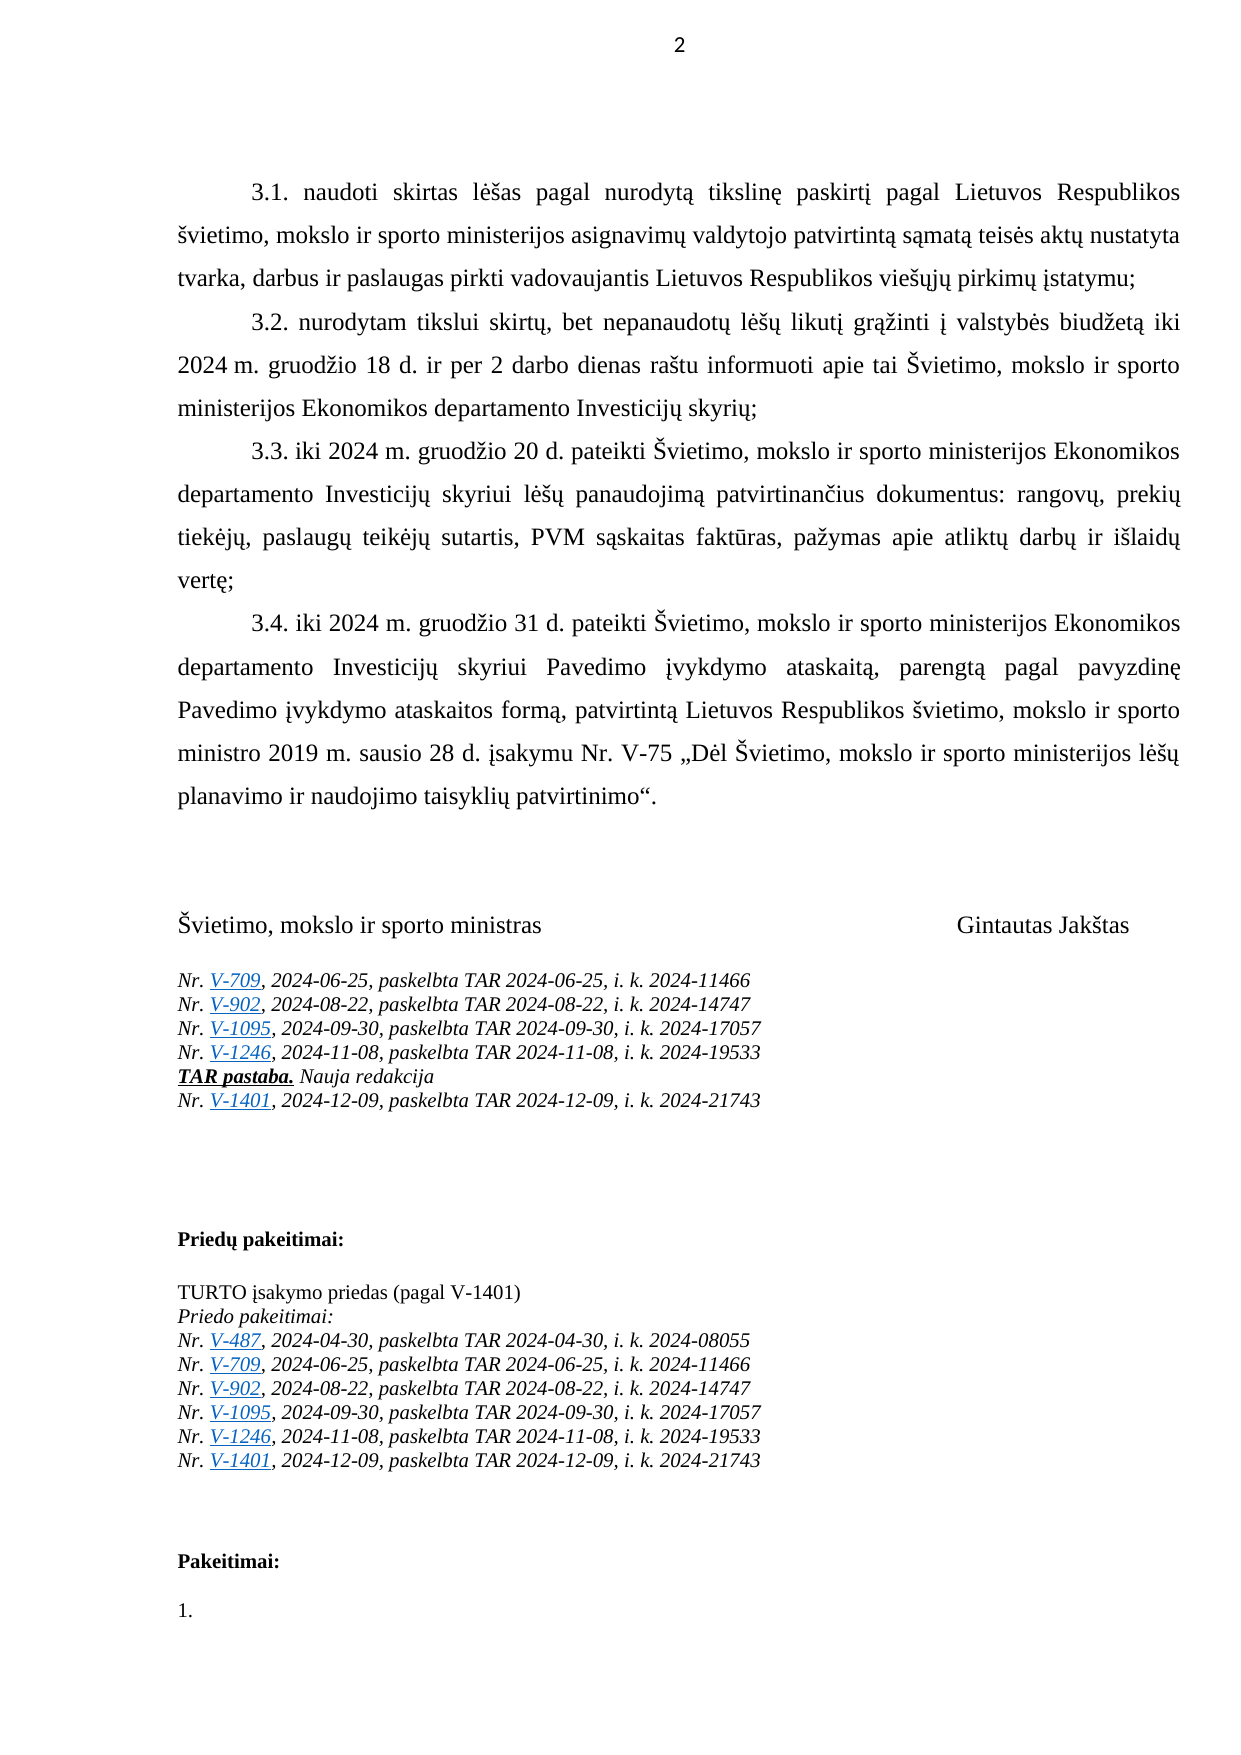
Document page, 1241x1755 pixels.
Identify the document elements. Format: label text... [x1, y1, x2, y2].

text Nr. V-902, 2024-08-22, paskelbta TAR 2024-08-22, i. k. 2024-14747 [177, 992, 1181, 1016]
text 3.3. iki 2024 m. gruodžio 20 d. pateikti Švietimo, mokslo ir sporto ministerijos Ekonomikos departamento Investicijų skyriui lėšų panaudojimą patvirtinančius dokumentus: rangovų, prekių tiekėjų, paslaugų teikėjų sutartis, PVM sąskaitas faktūras, pažymas apie atliktų darbų ir išlaidų vertę; [177, 436, 1181, 594]
text TAR pastaba. Nauja redakcija [177, 1064, 1181, 1088]
text 3.2. nurodytam tikslui skirtų, bet nepanaudotų lėšų likutį grąžinti į valstybės biudžetą iki 2024 m. gruodžio 18 d. ir per 2 darbo dienas raštu informuoti apie tai Švietimo, mokslo ir sporto ministerijos Ekonomikos departamento Investicijų skyrių; [177, 307, 1181, 422]
text Priedų pakeitimai: [177, 1227, 1181, 1251]
text Priedo pakeitimai: [177, 1304, 1181, 1328]
text Nr. V-1246, 2024-11-08, paskelbta TAR 2024-11-08, i. k. 2024-19533 [177, 1424, 1181, 1448]
text Nr. V-1401, 2024-12-09, paskelbta TAR 2024-12-09, i. k. 2024-21743 [177, 1448, 1181, 1472]
text 3.1. naudoti skirtas lėšas pagal nurodytą tikslinę paskirtį pagal Lietuvos Respublikos švietimo, mokslo ir sporto ministerijos asignavimų valdytojo patvirtintą sąmatą teisės aktų nustatyta tvarka, darbus ir paslaugas pirkti vadovaujantis Lietuvos Respublikos viešųjų pirkimų įstatymu; [177, 177, 1181, 292]
text Nr. V-709, 2024-06-25, paskelbta TAR 2024-06-25, i. k. 2024-11466 [177, 968, 1181, 992]
text Nr. V-1095, 2024-09-30, paskelbta TAR 2024-09-30, i. k. 2024-17057 [177, 1016, 1181, 1040]
text TURTO įsakymo priedas (pagal V-1401) [177, 1280, 1181, 1304]
text 1. [177, 1597, 1181, 1622]
text Nr. V-1401, 2024-12-09, paskelbta TAR 2024-12-09, i. k. 2024-21743 [177, 1088, 1181, 1112]
text Nr. V-1246, 2024-11-08, paskelbta TAR 2024-11-08, i. k. 2024-19533 [177, 1040, 1181, 1064]
text Nr. V-709, 2024-06-25, paskelbta TAR 2024-06-25, i. k. 2024-11466 [177, 1352, 1181, 1376]
text Nr. V-487, 2024-04-30, paskelbta TAR 2024-04-30, i. k. 2024-08055 [177, 1328, 1181, 1352]
text Nr. V-1095, 2024-09-30, paskelbta TAR 2024-09-30, i. k. 2024-17057 [177, 1400, 1181, 1424]
text Pakeitimai: [177, 1549, 1181, 1573]
text Nr. V-902, 2024-08-22, paskelbta TAR 2024-08-22, i. k. 2024-14747 [177, 1376, 1181, 1400]
text Švietimo, mokslo ir sporto ministras Gintautas Jakštas [177, 910, 1181, 939]
text 3.4. iki 2024 m. gruodžio 31 d. pateikti Švietimo, mokslo ir sporto ministerijos Ekonomikos departamento Investicijų skyriui Pavedimo įvykdymo ataskaitą, parengtą pagal pavyzdinę Pavedimo įvykdymo ataskaitos formą, patvirtintą Lietuvos Respublikos švietimo, mokslo ir sporto ministro 2019 m. sausio 28 d. įsakymu Nr. V-75 „Dėl Švietimo, mokslo ir sporto ministerijos lėšų planavimo ir naudojimo taisyklių patvirtinimo“. [177, 608, 1181, 810]
